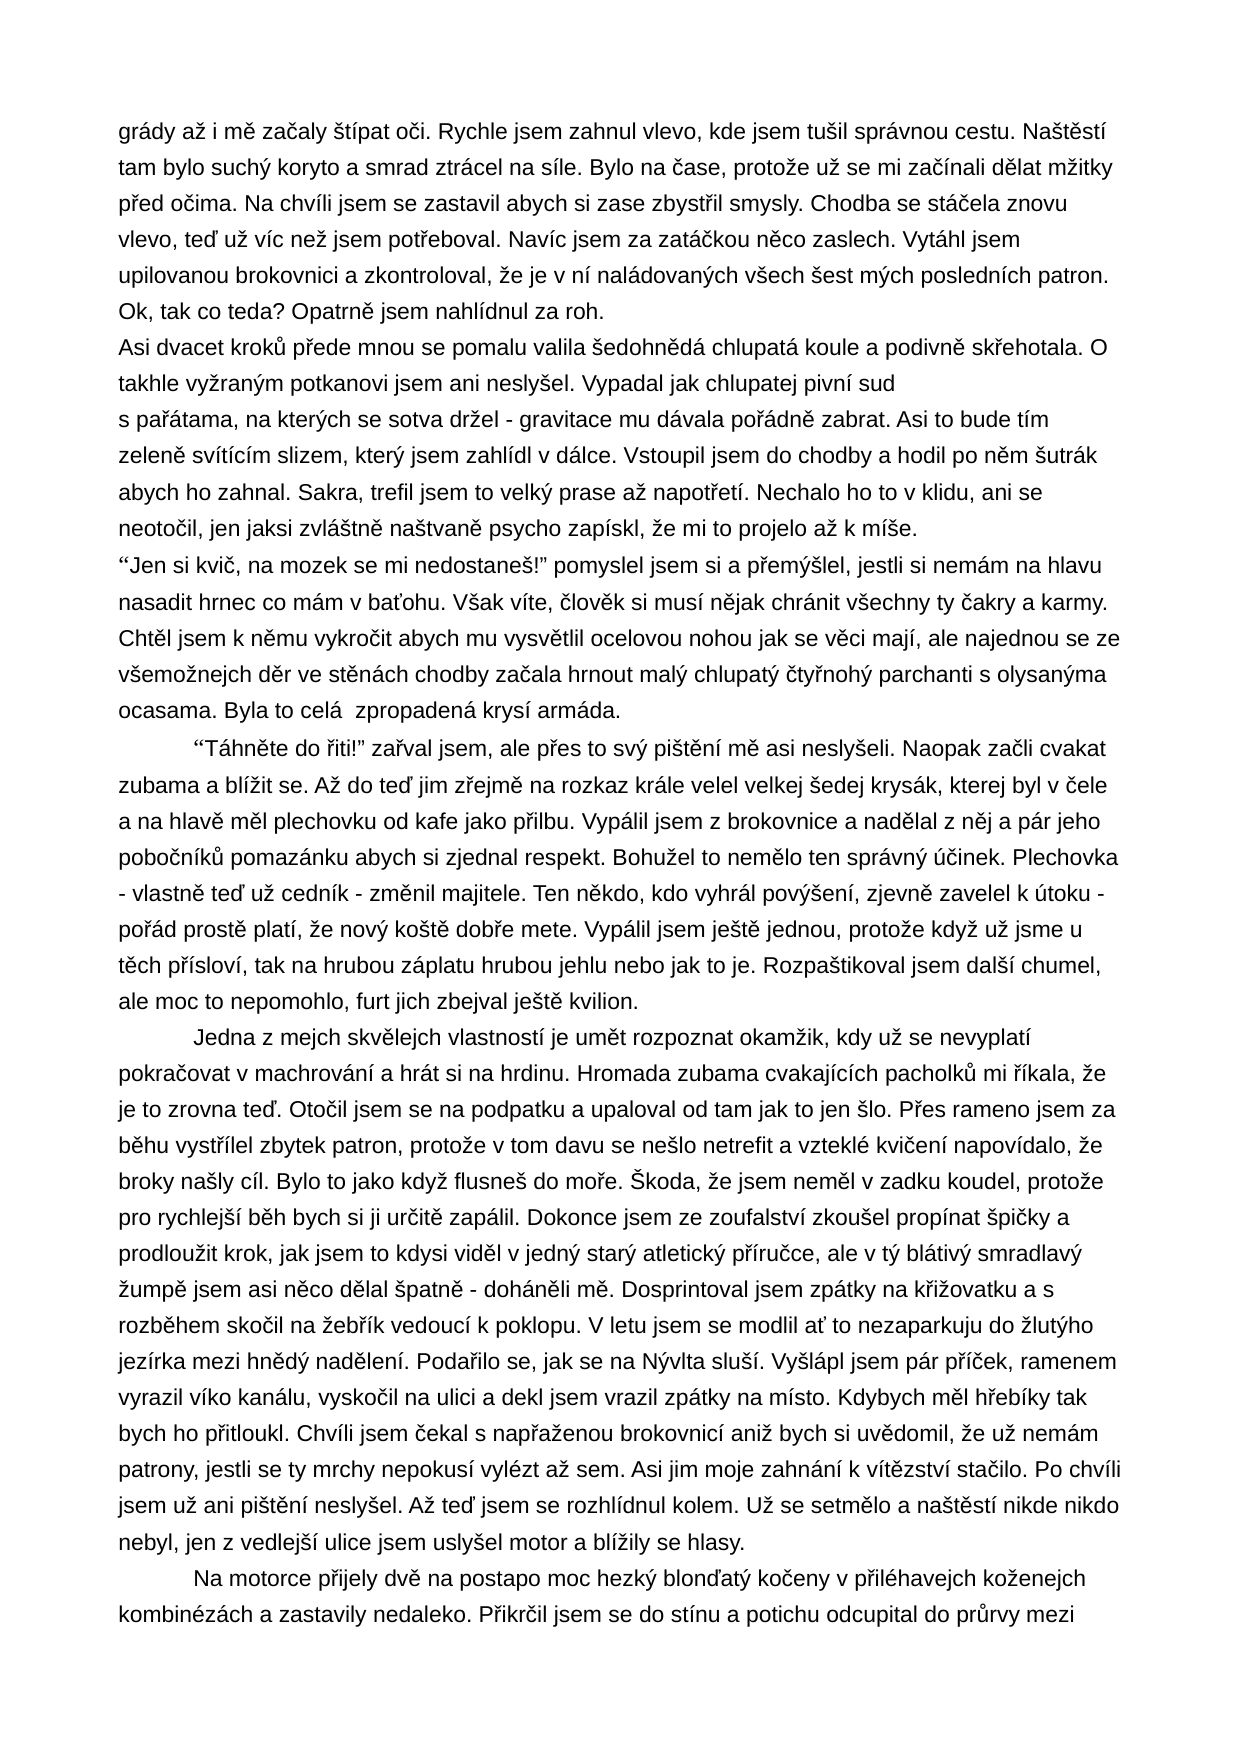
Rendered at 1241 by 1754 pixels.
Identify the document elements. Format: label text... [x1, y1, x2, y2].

text “Táhněte do řiti!” zařval jsem, ale přes to svý pištění mě asi neslyšeli. Naopak začli cvakat zubama a blížit se. Až do teď jim zřejmě na rozkaz krále velel velkej šedej krysák, kterej byl v čele a na hlavě měl plechovku od kafe jako přilbu. Vypálil jsem z brokovnice a nadělal z něj a pár jeho pobočníků pomazánku abych si zjednal respekt. Bohužel to nemělo ten správný účinek. Plechovka - vlastně teď už cedník - změnil majitele. Ten někdo, kdo vyhrál povýšení, zjevně zavelel k útoku - pořád prostě platí, že nový koště dobře mete. Vypálil jsem ještě jednou, protože když už jsme u těch přísloví, tak na hrubou záplatu hrubou jehlu nebo jak to je. Rozpaštikoval jsem další chumel, ale moc to nepomohlo, furt jich zbejval ještě kvilion. [118, 733, 1122, 1014]
text Asi dvacet kroků přede mnou se pomalu valila šedohnědá chlupatá koule a podivně skřehotala. O takhle vyžraným potkanovi jsem ani neslyšel. Vypadal jak chlupatej pivní sud [118, 334, 1122, 397]
text Na motorce přijely dvě na postapo moc hezký blonďatý kočeny v přiléhavejch koženejch kombinézách a zastavily nedaleko. Přikrčil jsem se do stínu a potichu odcupital do průrvy mezi [118, 1564, 1122, 1627]
text “Jen si kvič, na mozek se mi nedostaneš!” pomyslel jsem si a přemýšlel, jestli si nemám na hlavu nasadit hrnec co mám v baťohu. Však víte, člověk si musí nějak chránit všechny ty čakry a karmy. Chtěl jsem k němu vykročit abych mu vysvětlil ocelovou nohou jak se věci mají, ale najednou se ze všemožnejch děr ve stěnách chodby začala hrnout malý chlupatý čtyřnohý parchanti s olysanýma ocasama. Byla to celá zpropadená krysí armáda. [118, 551, 1122, 723]
text grády až i mě začaly štípat oči. Rychle jsem zahnul vlevo, kde jsem tušil správnou cestu. Naštěstí tam bylo suchý koryto a smrad ztrácel na síle. Bylo na čase, protože už se mi začínali dělat mžitky před očima. Na chvíli jsem se zastavil abych si zase zbystřil smysly. Chodba se stáčela znovu vlevo, teď už víc než jsem potřeboval. Navíc jsem za zatáčkou něco zaslech. Vytáhl jsem upilovanou brokovnici a zkontroloval, že je v ní naládovaných všech šest mých posledních patron. Ok, tak co teda? Opatrně jsem nahlídnul za roh. [118, 118, 1122, 325]
text s pařátama, na kterých se sotva držel - gravitace mu dávala pořádně zabrat. Asi to bude tím zeleně svítícím slizem, který jsem zahlídl v dálce. Vstoupil jsem do chodby a hodil po něm šutrák abych ho zahnal. Sakra, trefil jsem to velký prase až napotřetí. Nechalo ho to v klidu, ani se neotočil, jen jaksi zvláštně naštvaně psycho zapískl, že mi to projelo až k míše. [118, 406, 1122, 541]
text Jedna z mejch skvělejch vlastností je umět rozpoznat okamžik, kdy už se nevyplatí pokračovat v machrování a hrát si na hrdinu. Hromada zubama cvakajících pacholků mi říkala, že je to zrovna teď. Otočil jsem se na podpatku a upaloval od tam jak to jen šlo. Přes rameno jsem za běhu vystřílel zbytek patron, protože v tom davu se nešlo netrefit a vzteklé kvičení napovídalo, že broky našly cíl. Bylo to jako když flusneš do moře. Škoda, že jsem neměl v zadku koudel, protože pro rychlejší běh bych si ji určitě zapálil. Dokonce jsem ze zoufalství zkoušel propínat špičky a prodloužit krok, jak jsem to kdysi viděl v jedný starý atletický příručce, ale v tý blátivý smradlavý žumpě jsem asi něco dělal špatně - doháněli mě. Dosprintoval jsem zpátky na křižovatku a s rozběhem skočil na žebřík vedoucí k poklopu. V letu jsem se modlil ať to nezaparkuju do žlutýho jezírka mezi hnědý nadělení. Podařilo se, jak se na Nývlta sluší. Vyšlápl jsem pár příček, ramenem vyrazil víko kanálu, vyskočil na ulici a dekl jsem vrazil zpátky na místo. Kdybych měl hřebíky tak bych ho přitloukl. Chvíli jsem čekal s napřaženou brokovnicí aniž bych si uvědomil, že už nemám patrony, jestli se ty mrchy nepokusí vylézt až sem. Asi jim moje zahnání k vítězství stačilo. Po chvíli jsem už ani pištění neslyšel. Až teď jsem se rozhlídnul kolem. Už se setmělo a naštěstí nikde nikdo nebyl, jen z vedlejší ulice jsem uslyšel motor a blížily se hlasy. [118, 1024, 1122, 1555]
